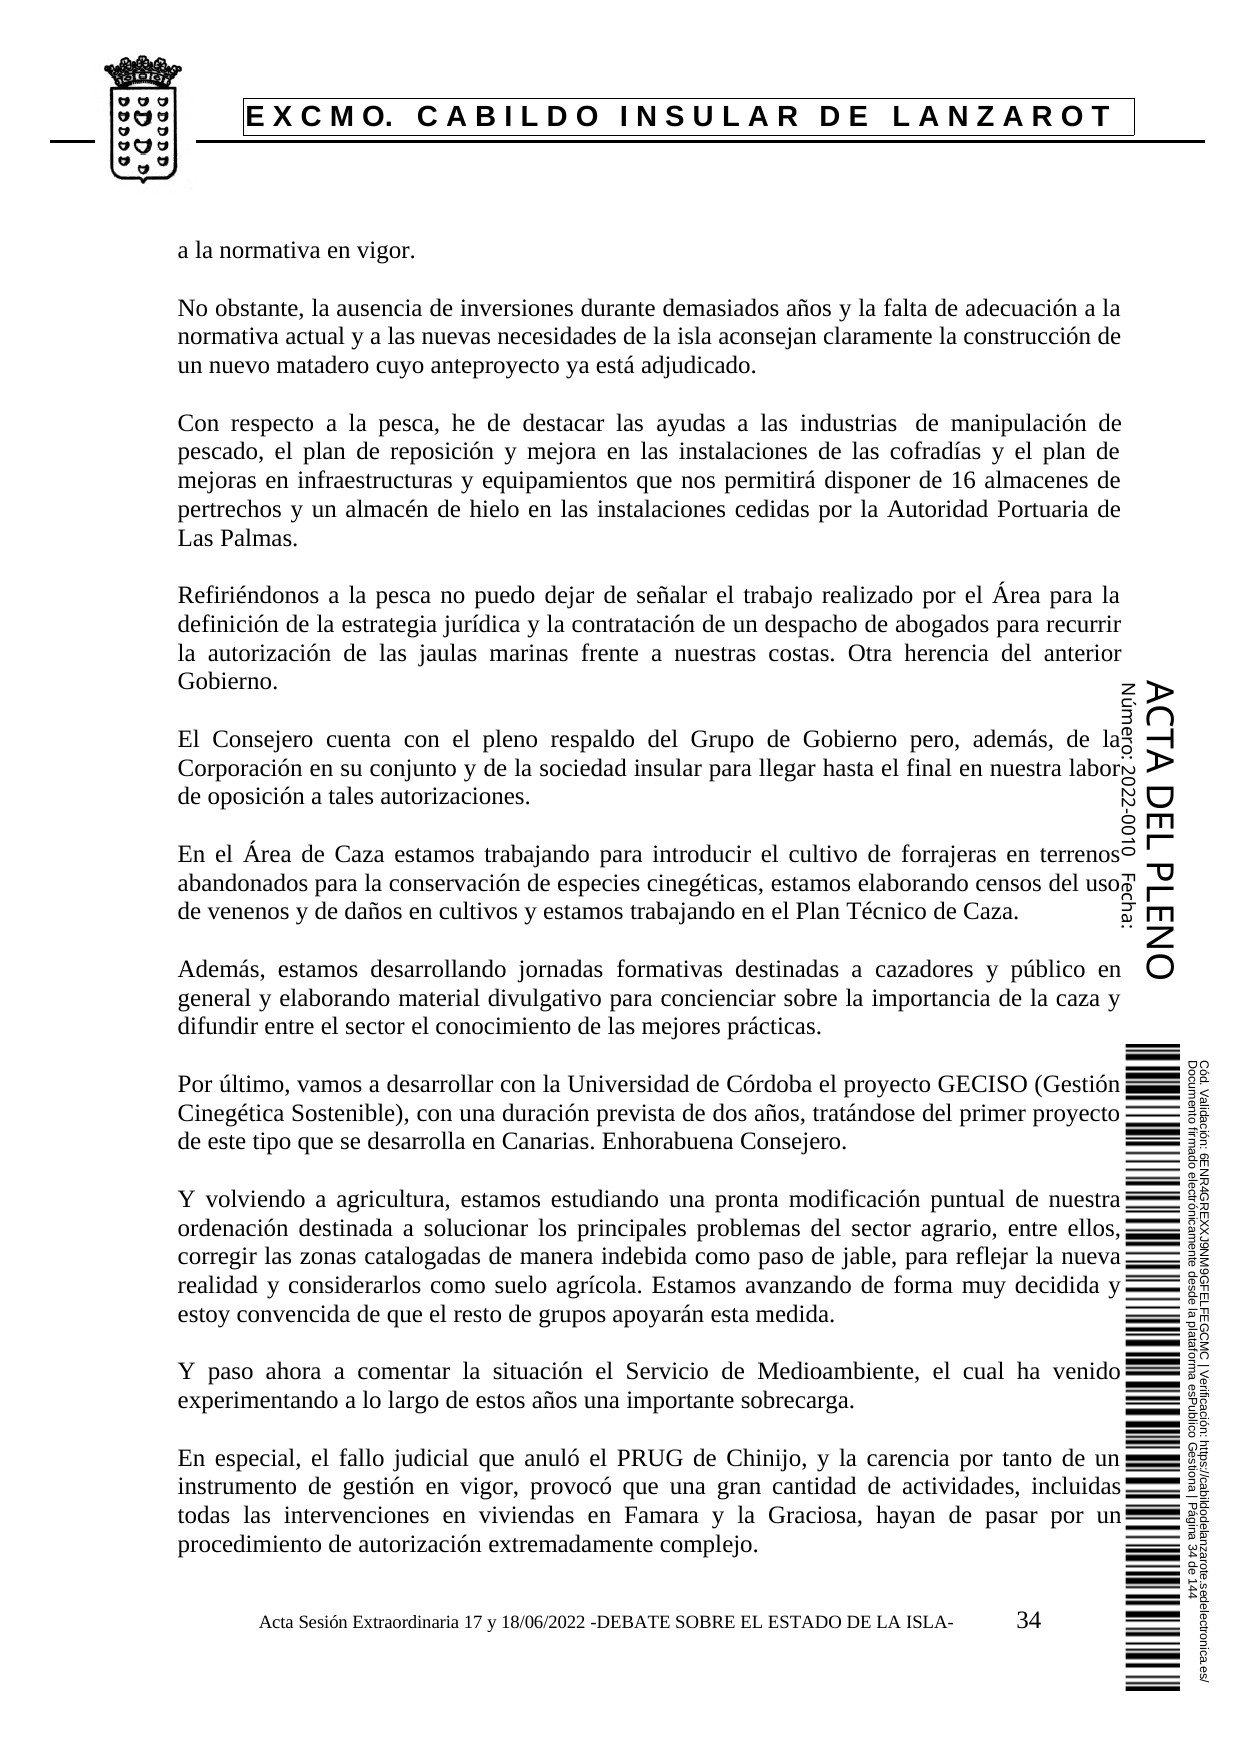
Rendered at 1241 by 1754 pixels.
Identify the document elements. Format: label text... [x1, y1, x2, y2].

text Además, estamos desarrollando jornadas formativas destinadas a cazadores y público en general y elaborando material divulgativo para concienciar sobre la importancia de la caza y difundir entre el sector el conocimiento de las mejores prácticas. [177, 954, 1122, 1040]
text Con respecto a la pesca, he de destacar las ayudas a las industrias de manipulación de pescado, el plan de reposición y mejora en las instalaciones de las cofradías y el plan de mejoras en infraestructuras y equipamientos que nos permitirá disponer de 16 almacenes de pertrechos y un almacén de hielo en las instalaciones cedidas por la Autoridad Portuaria de Las Palmas. [177, 408, 1122, 551]
text No obstante, la ausencia de inversiones durante demasiados años y la falta de adecuación a la normativa actual y a las nuevas necesidades de la isla aconsejan claramente la construcción de un nuevo matadero cuyo anteproyecto ya está adjudicado. [177, 293, 1121, 379]
text El Consejero cuenta con el pleno respaldo del Grupo de Gobierno pero, además, de la Corporación en su conjunto y de la sociedad insular para llegar hasta el final en nuestra labor de oposición a tales autorizaciones. [177, 724, 1121, 810]
text Y paso ahora a comentar la situación el Servicio de Medioambiente, el cual ha venido experimentando a lo largo de estos años una importante sobrecarga. [177, 1356, 1121, 1414]
text Cód. Validación: 6ENR4GREXXJ9NM9GFELFEGCMC | Verificación: https://cabildodelanzarote.sedelectronica.es/ Documento firmado electrónicamente desde la plataforma esPublico Gestiona | Página 34 de 144 [1186, 1060, 1211, 1693]
text En el Área de Caza estamos trabajando para introducir el cultivo de forrajeras en terrenos abandonados para la conservación de especies cinegéticas, estamos elaborando censos del uso de venenos y de daños en cultivos y estamos trabajando en el Plan Técnico de Caza. [177, 839, 1122, 925]
text Por último, vamos a desarrollar con la Universidad de Córdoba el proyecto GECISO (Gestión Cinegética Sostenible), con una duración prevista de dos años, tratándose del primer proyecto de este tipo que se desarrolla en Canarias. Enhorabuena Consejero. [177, 1069, 1122, 1155]
text ACTA DEL PLENO [1140, 681, 1183, 1026]
text En especial, el fallo judicial que anuló el PRUG de Chinijo, y la carencia por tanto de un instrumento de gestión en vigor, provocó que una gran cantidad de actividades, incluidas todas las intervenciones en viviendas en Famara y la Graciosa, hayan de pasar por un procedimiento de autorización extremadamente complejo. [177, 1443, 1122, 1558]
text Número: 2022-0010 Fecha: 04/11/2022 [1117, 683, 1140, 1026]
text a la normativa en vigor. [177, 235, 1190, 264]
text Y volviendo a agricultura, estamos estudiando una pronta modificación puntual de nuestra ordenación destinada a solucionar los principales problemas del sector agrario, entre ellos, corregir las zonas catalogadas de manera indebida como paso de jable, para reflejar la nueva realidad y considerarlos como suelo agrícola. Estamos avanzando de forma muy decidida y estoy convencida de que el resto de grupos apoyarán esta medida. [177, 1184, 1122, 1328]
picture [1125, 1044, 1180, 1691]
text Refiriéndonos a la pesca no puedo dejar de señalar el trabajo realizado por el Área para la definición de la estrategia jurídica y la contratación de un despacho de abogados para recurrir la autorización de las jaulas marinas frente a nuestras costas. Otra herencia del anterior Gobierno. [177, 580, 1122, 695]
picture [95, 39, 196, 193]
text Acta Sesión Extraordinaria 17 y 18/06/2022 -DEBATE SOBRE EL ESTADO DE LA ISLA- 34 [258, 1605, 1125, 1634]
